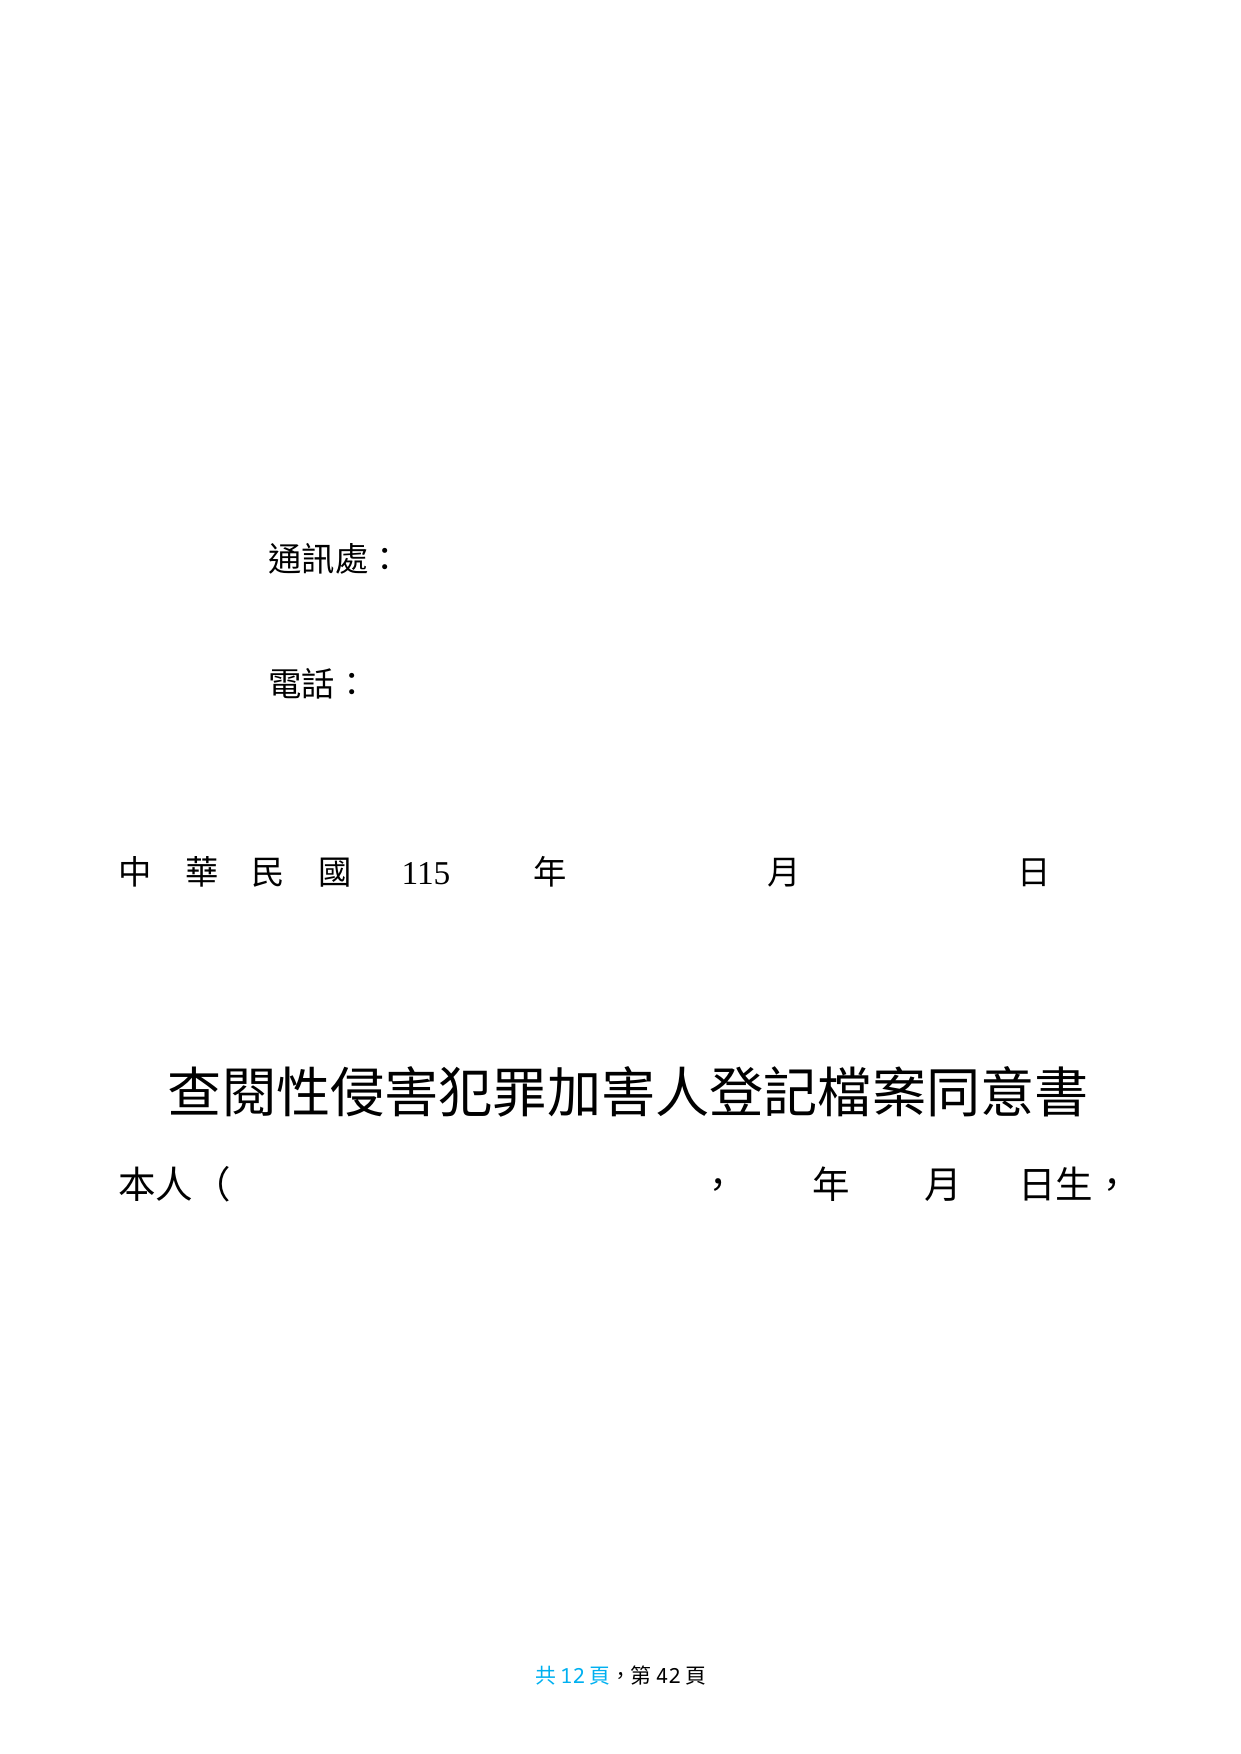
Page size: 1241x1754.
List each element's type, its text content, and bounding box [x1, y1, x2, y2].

text 電話： [118, 641, 1122, 703]
text 本人（ ， 年 月 日生，國民身分證統一編號： ）為應徵臺中市北屯區陳平國民小學代理(代課)教師所需，同意 貴校申請查閱本人有無性侵害犯罪登記檔案資料。 [118, 1141, 1122, 1203]
text 查閱性侵害犯罪加害人登記檔案同意書 [118, 1016, 1138, 1141]
text 通訊處： [118, 516, 1122, 578]
text 中 華 民 國 115 年 月 日 [118, 828, 1122, 891]
